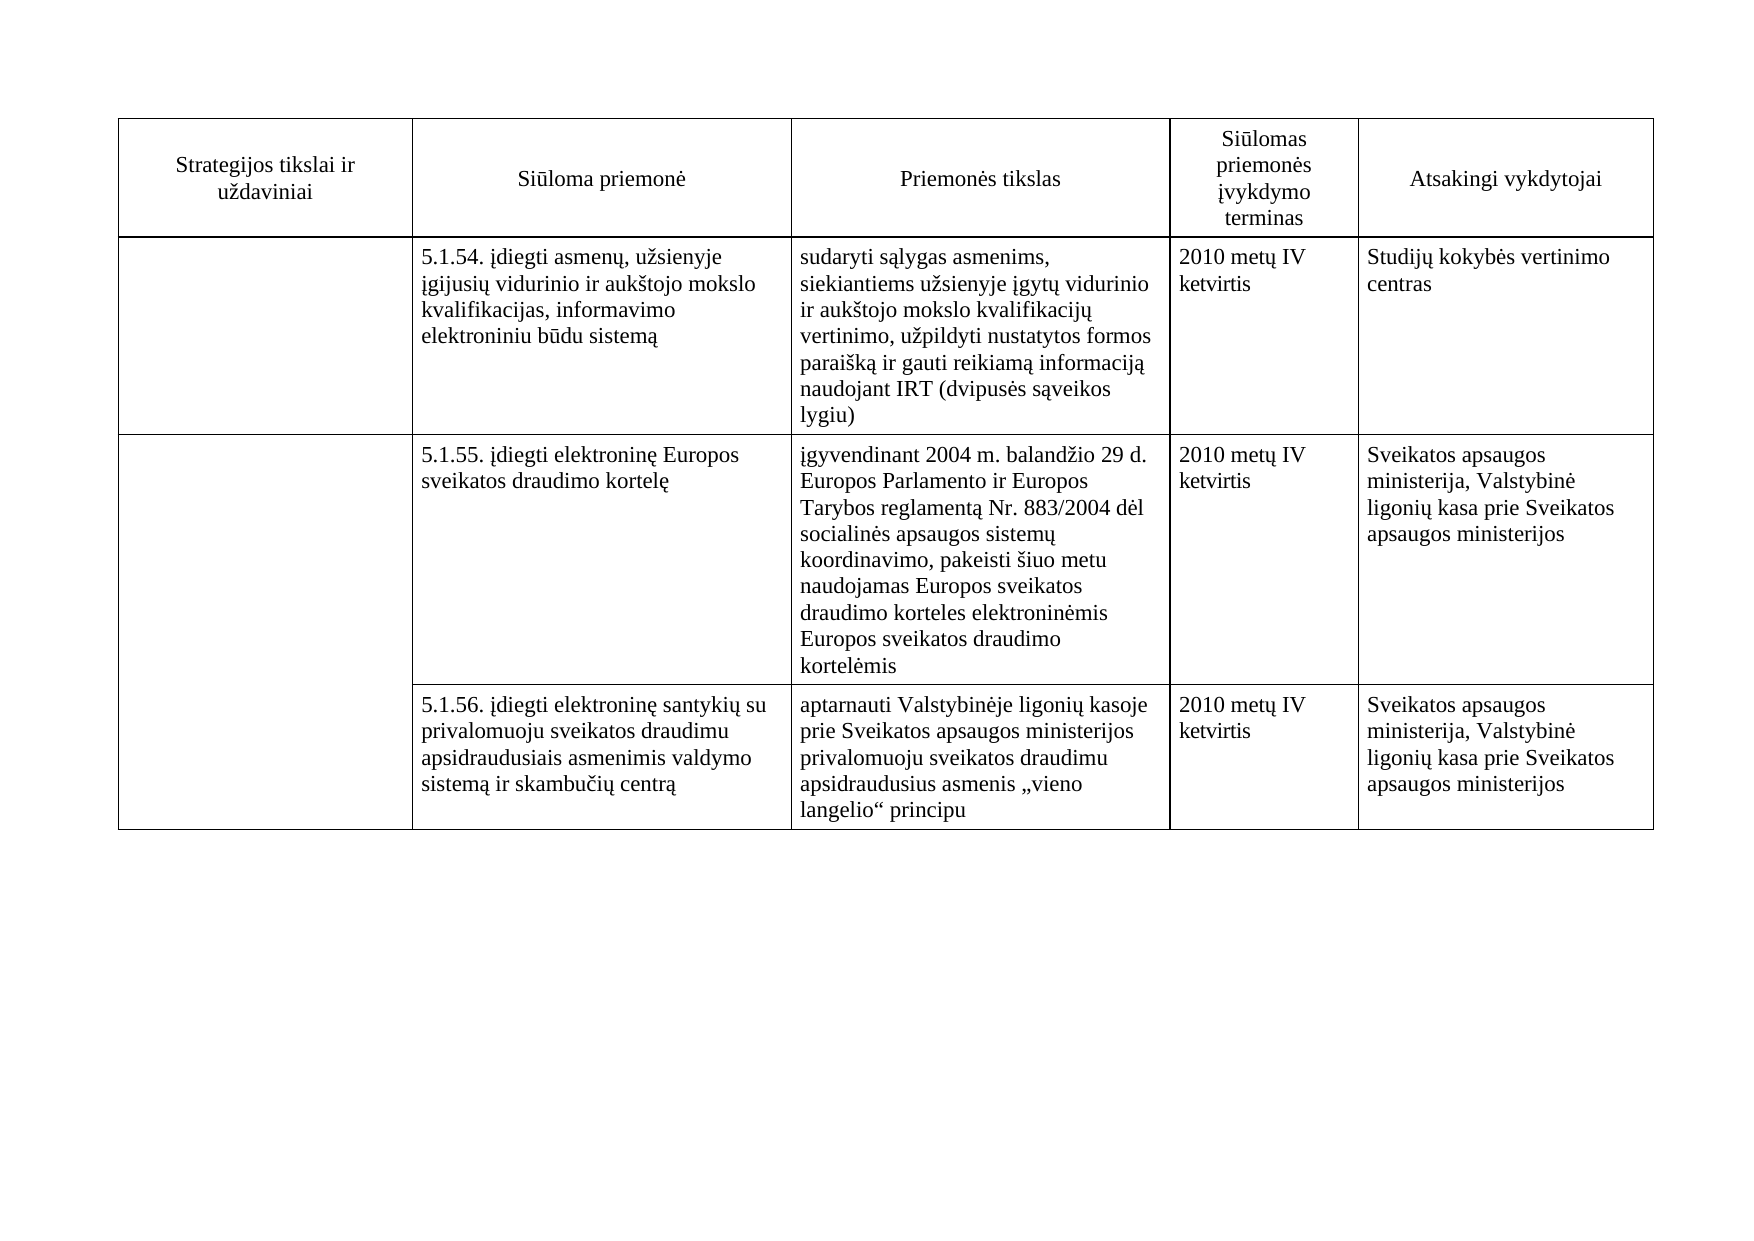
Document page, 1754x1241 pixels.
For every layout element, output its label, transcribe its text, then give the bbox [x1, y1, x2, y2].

table_cell Sveikatos apsaugos ministerija, Valstybinė ligonių kasa prie Sveikatos apsaugos ministerijos [1359, 685, 1653, 829]
table_header Siūlomas priemonės įvykdymo terminas [1171, 119, 1358, 236]
table_header Strategijos tikslai ir uždaviniai [119, 119, 412, 236]
table_cell 2010 metų IV ketvirtis [1171, 685, 1358, 829]
table_cell 5.1.54. įdiegti asmenų, užsienyje įgijusių vidurinio ir aukštojo mokslo kvalifikacijas, informavimo elektroniniu būdu sistemą [413, 238, 791, 434]
table_cell Sveikatos apsaugos ministerija, Valstybinė ligonių kasa prie Sveikatos apsaugos ministerijos [1359, 435, 1653, 684]
table_cell įgyvendinant 2004 m. balandžio 29 d. Europos Parlamento ir Europos Tarybos reglamentą Nr. 883/2004 dėl socialinės apsaugos sistemų koordinavimo, pakeisti šiuo metu naudojamas Europos sveikatos draudimo korteles elektroninėmis Europos sveikatos draudimo kortelėmis [792, 435, 1169, 684]
table_cell 5.1.56. įdiegti elektroninę santykių su privalomuoju sveikatos draudimu apsidraudusiais asmenimis valdymo sistemą ir skambučių centrą [413, 685, 791, 829]
table_header Priemonės tikslas [792, 119, 1169, 236]
table_cell sudaryti sąlygas asmenims, siekiantiems užsienyje įgytų vidurinio ir aukštojo mokslo kvalifikacijų vertinimo, užpildyti nustatytos formos paraišką ir gauti reikiamą informaciją naudojant IRT (dvipusės sąveikos lygiu) [792, 238, 1169, 434]
table_cell 2010 metų IV ketvirtis [1171, 238, 1358, 434]
table_cell aptarnauti Valstybinėje ligonių kasoje prie Sveikatos apsaugos ministerijos privalomuoju sveikatos draudimu apsidraudusius asmenis „vieno langelio“ principu [792, 685, 1169, 829]
table_cell Studijų kokybės vertinimo centras [1359, 238, 1653, 434]
table_cell 2010 metų IV ketvirtis [1171, 435, 1358, 684]
table_header Atsakingi vykdytojai [1359, 119, 1653, 236]
table_cell [119, 435, 412, 829]
table_cell 5.1.55. įdiegti elektroninę Europos sveikatos draudimo kortelę [413, 435, 791, 684]
table_cell [119, 238, 412, 434]
table_header Siūloma priemonė [413, 119, 791, 236]
